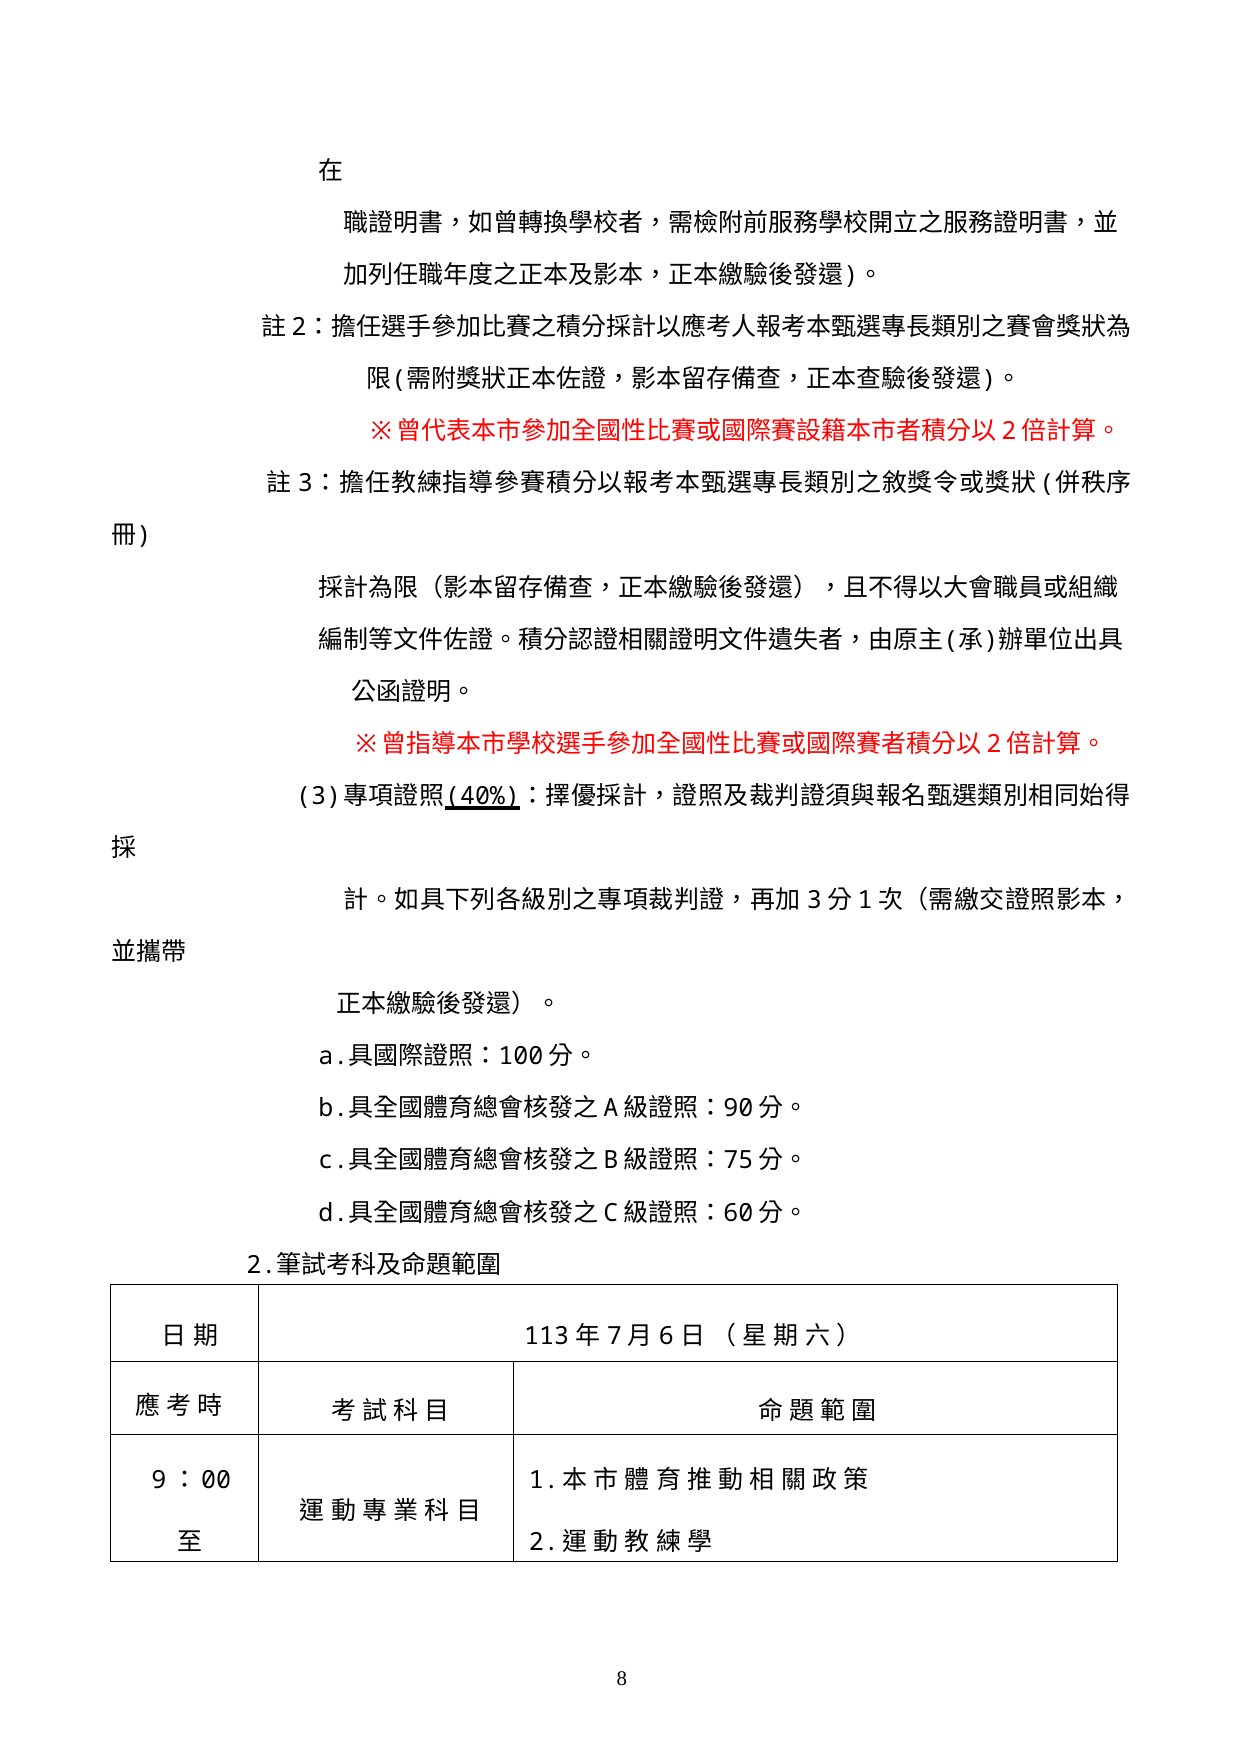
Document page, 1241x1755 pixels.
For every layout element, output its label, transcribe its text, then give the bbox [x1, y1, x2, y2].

text (3)專項證照(40%)：擇優採計，證照及裁判證須與報名甄選類別相同始得採 [111, 763, 1132, 867]
table_cell 考試科目 [259, 1362, 513, 1434]
table_cell 應考時間 [111, 1362, 258, 1434]
text 註3：擔任教練指導參賽積分以報考本甄選專長類別之敘獎令或獎狀(併秩序冊) [111, 450, 1132, 554]
text d.具全國體育總會核發之C級證照：60分。 [318, 1179, 1132, 1231]
text 職證明書，如曾轉換學校者，需檢附前服務學校開立之服務證明書，並 [318, 190, 1132, 242]
text b.具全國體育總會核發之A級證照：90分。 [318, 1075, 1132, 1127]
text 計。如具下列各級別之專項裁判證，再加3分1次（需繳交證照影本，並攜帶 [111, 867, 1132, 971]
text 限(需附獎狀正本佐證，影本留存備查，正本查驗後發還)。 [111, 346, 1132, 398]
text ※曾指導本市學校選手參加全國性比賽或國際賽者積分以2倍計算。 [111, 711, 1132, 763]
text 加列任職年度之正本及影本，正本繳驗後發還)。 [318, 242, 1132, 294]
table_cell 9：00 至 [111, 1435, 258, 1561]
text c.具全國體育總會核發之B級證照：75分。 [318, 1127, 1132, 1179]
table_header 113年7月6日（星期六） [259, 1285, 1117, 1361]
table_cell 命題範圍 [514, 1362, 1117, 1434]
table_cell 1.本市體育推動相關政策 2.運動教練學 [514, 1435, 1117, 1561]
text a.具國際證照：100分。 [318, 1023, 1132, 1075]
table_cell 運動專業科目 [259, 1435, 513, 1561]
text 編制等文件佐證。積分認證相關證明文件遺失者，由原主(承)辦單位出具 [318, 606, 1132, 658]
text ※曾代表本市參加全國性比賽或國際賽設籍本市者積分以2倍計算。 [111, 398, 1132, 450]
text 正本繳驗後發還）。 [111, 971, 1132, 1023]
text 採計為限（影本留存備查，正本繳驗後發還），且不得以大會職員或組織 [318, 554, 1132, 606]
text 註2：擔任選手參加比賽之積分採計以應考人報考本甄選專長類別之賽會獎狀為 [111, 294, 1132, 346]
text 在 [318, 138, 1132, 190]
text 公函證明。 [111, 658, 1132, 711]
text 2.筆試考科及命題範圍 [111, 1231, 1132, 1283]
table_header 日期 [111, 1285, 258, 1361]
